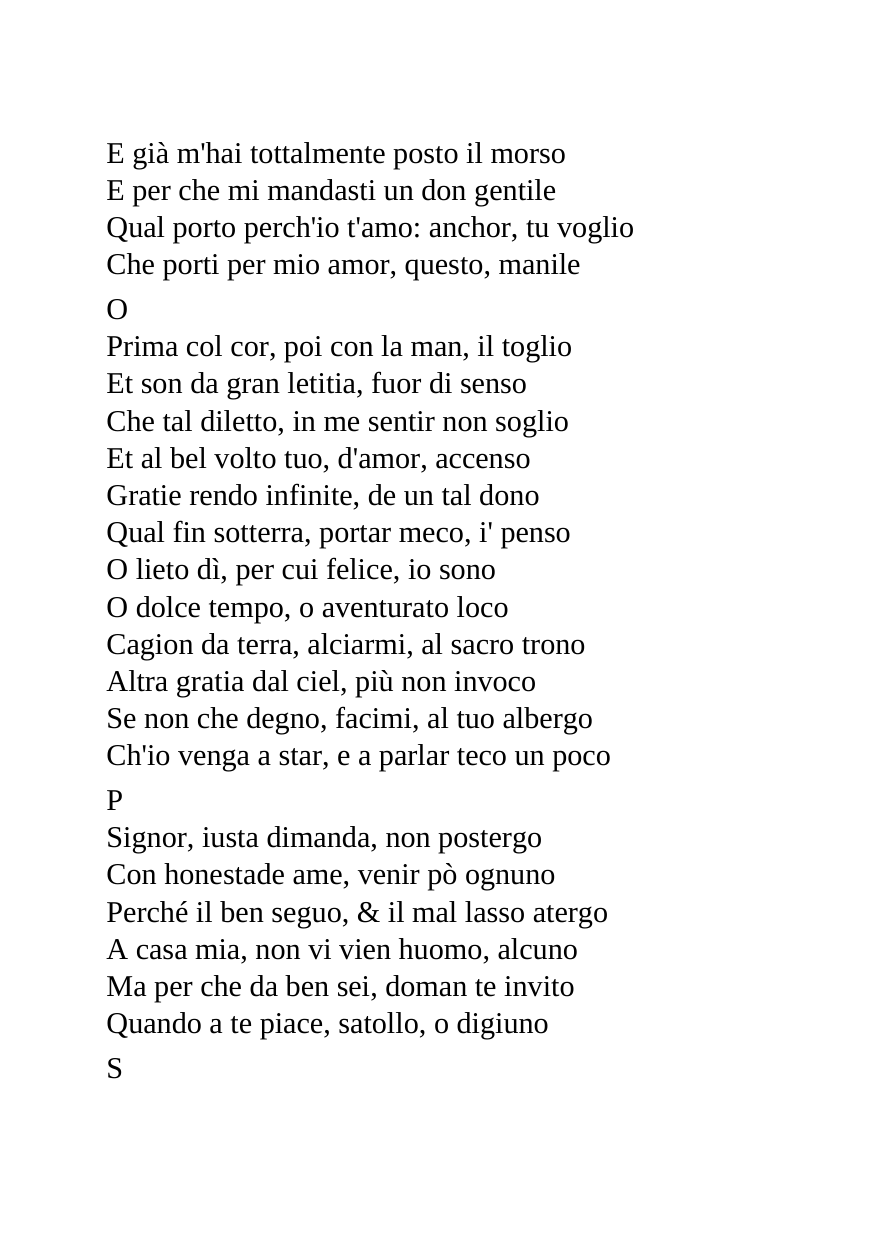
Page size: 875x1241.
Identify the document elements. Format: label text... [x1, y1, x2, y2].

text Quando a te piace, satollo, o digiuno [106, 1005, 768, 1040]
text O lieto dì, per cui felice, io sono [106, 552, 768, 586]
text Qual porto perch'io t'amo: anchor, tu voglio [106, 209, 768, 244]
text Et son da gran letitia, fuor di senso [106, 366, 768, 400]
text Signor, iusta dimanda, non postergo [106, 819, 768, 854]
text P [106, 782, 768, 817]
text Ch'io venga a star, e a parlar teco un poco [106, 737, 768, 772]
text Cagion da terra, alciarmi, al sacro trono [106, 626, 768, 661]
text Perché il ben seguo, & il mal lasso atergo [106, 894, 768, 928]
text A casa mia, non vi vien huomo, alcuno [106, 931, 768, 966]
text Qual fin sotterra, portar meco, i' penso [106, 514, 768, 549]
text Ma per che da ben sei, doman te invito [106, 968, 768, 1003]
text Prima col cor, poi con la man, il toglio [106, 328, 768, 363]
text Et al bel volto tuo, d'amor, accenso [106, 440, 768, 475]
text S [106, 1050, 768, 1085]
text Che porti per mio amor, questo, manile [106, 247, 768, 281]
text E per che mi mandasti un don gentile [106, 172, 768, 207]
text Che tal diletto, in me sentir non soglio [106, 403, 768, 437]
text Con honestade ame, venir pò ognuno [106, 857, 768, 891]
text Altra gratia dal ciel, più non invoco [106, 663, 768, 698]
text E già m'hai tottalmente posto il morso [106, 135, 768, 170]
text O [106, 291, 768, 326]
text O dolce tempo, o aventurato loco [106, 589, 768, 623]
text Gratie rendo infinite, de un tal dono [106, 477, 768, 512]
text Se non che degno, facimi, al tuo albergo [106, 700, 768, 735]
